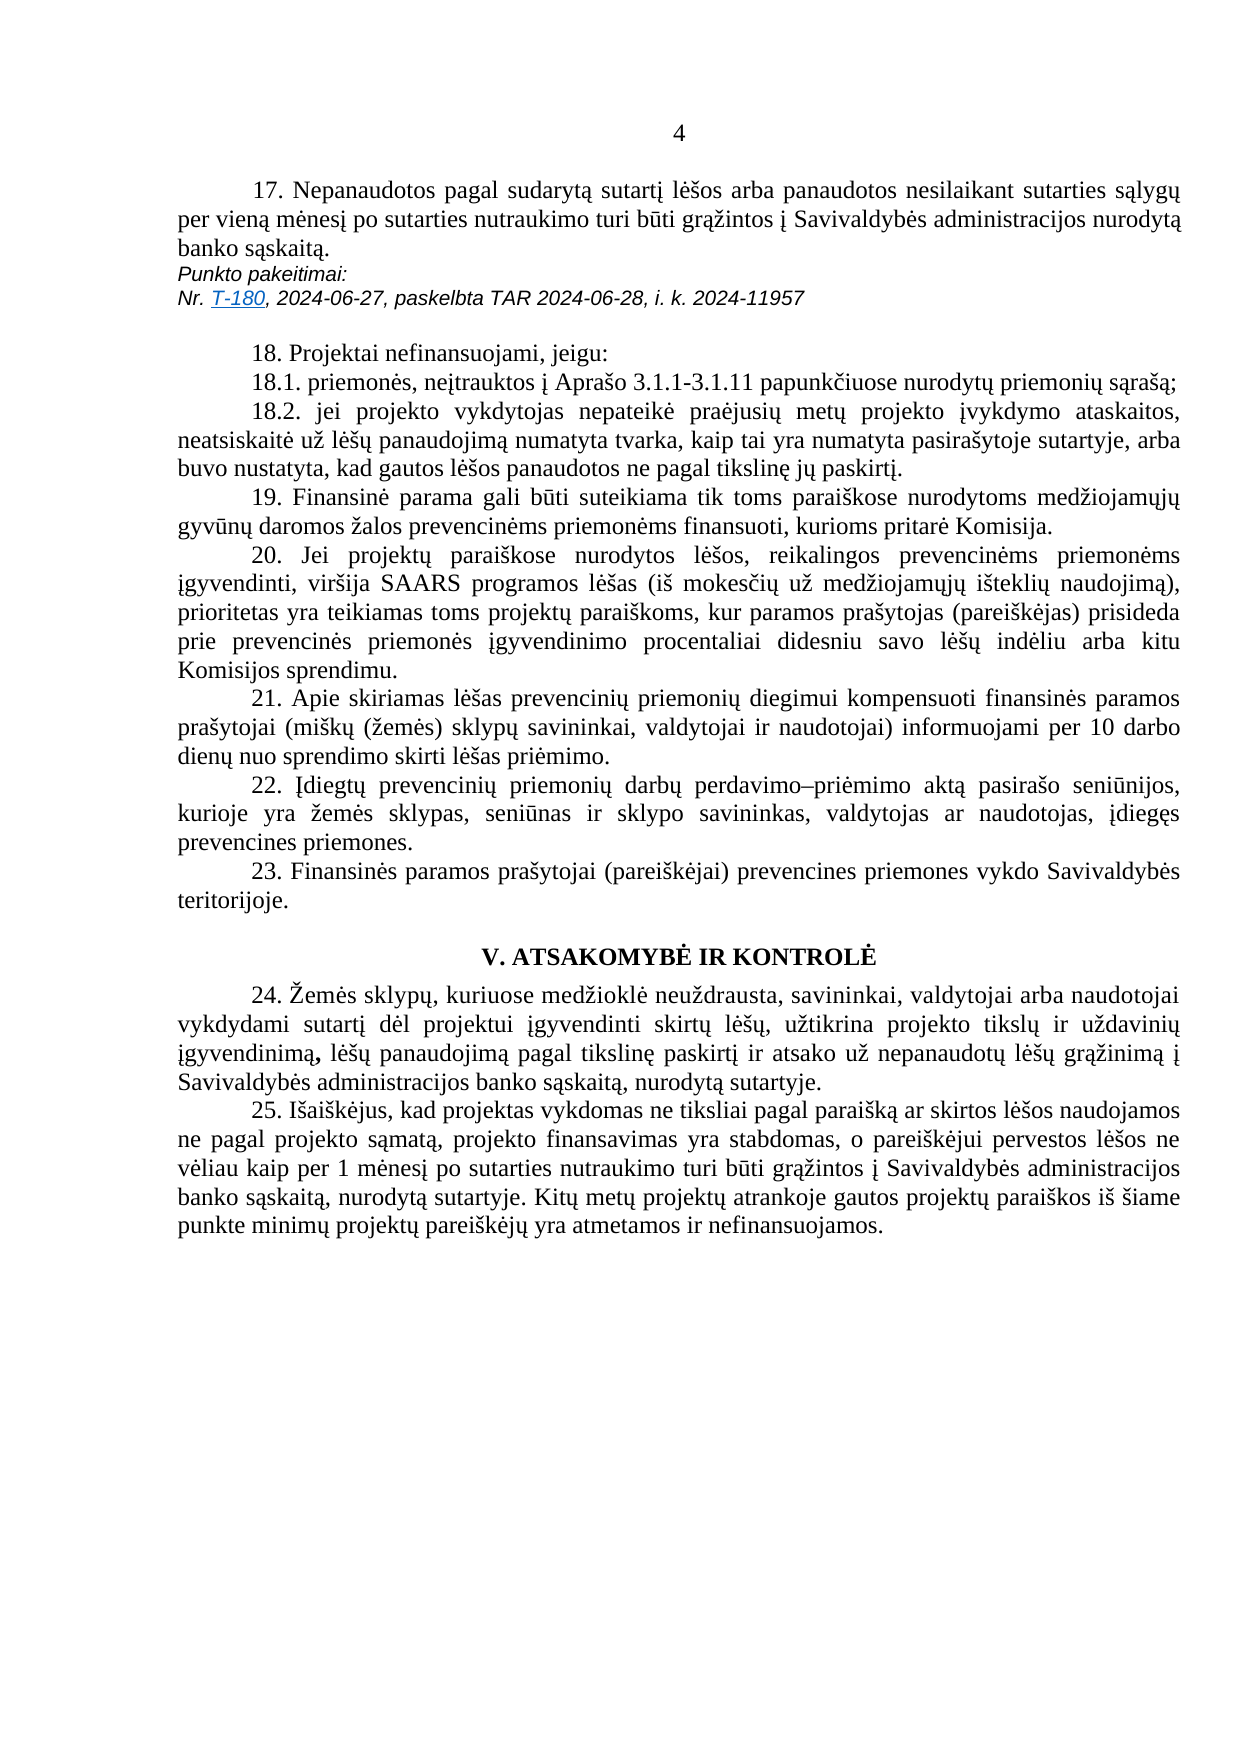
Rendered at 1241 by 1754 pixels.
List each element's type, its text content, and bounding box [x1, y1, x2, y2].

text 19. Finansinė parama gali būti suteikiama tik toms paraiškose nurodytoms medžiojamųjų gyvūnų daromos žalos prevencinėms priemonėms finansuoti, kurioms pritarė Komisija. [177, 482, 1181, 540]
text 18.1. priemonės, neįtrauktos į Aprašo 3.1.1-3.1.11 papunkčiuose nurodytų priemonių sąrašą; [177, 367, 1181, 396]
text V. ATSAKOMYBĖ IR KONTROLĖ [177, 942, 1181, 971]
text 18. Projektai nefinansuojami, jeigu: [177, 338, 1181, 367]
text 18.2. jei projekto vykdytojas nepateikė praėjusių metų projekto įvykdymo ataskaitos, neatsiskaitė už lėšų panaudojimą numatyta tvarka, kaip tai yra numatyta pasirašytoje sutartyje, arba buvo nustatyta, kad gautos lėšos panaudotos ne pagal tikslinę jų paskirtį. [177, 396, 1181, 482]
text 20. Jei projektų paraiškose nurodytos lėšos, reikalingos prevencinėms priemonėms įgyvendinti, viršija SAARS programos lėšas (iš mokesčių už medžiojamųjų išteklių naudojimą), prioritetas yra teikiamas toms projektų paraiškoms, kur paramos prašytojas (pareiškėjas) prisideda prie prevencinės priemonės įgyvendinimo procentaliai didesniu savo lėšų indėliu arba kitu Komisijos sprendimu. [177, 540, 1181, 683]
text 25. Išaiškėjus, kad projektas vykdomas ne tiksliai pagal paraišką ar skirtos lėšos naudojamos ne pagal projekto sąmatą, projekto finansavimas yra stabdomas, o pareiškėjui pervestos lėšos ne vėliau kaip per 1 mėnesį po sutarties nutraukimo turi būti grąžintos į Savivaldybės administracijos banko sąskaitą, nurodytą sutartyje. Kitų metų projektų atrankoje gautos projektų paraiškos iš šiame punkte minimų projektų pareiškėjų yra atmetamos ir nefinansuojamos. [177, 1096, 1181, 1239]
text 21. Apie skiriamas lėšas prevencinių priemonių diegimui kompensuoti finansinės paramos prašytojai (miškų (žemės) sklypų savininkai, valdytojai ir naudotojai) informuojami per 10 darbo dienų nuo sprendimo skirti lėšas priėmimo. [177, 683, 1181, 770]
text 22. Įdiegtų prevencinių priemonių darbų perdavimo–priėmimo aktą pasirašo seniūnijos, kurioje yra žemės sklypas, seniūnas ir sklypo savininkas, valdytojas ar naudotojas, įdiegęs prevencines priemones. [177, 770, 1181, 856]
text 23. Finansinės paramos prašytojai (pareiškėjai) prevencines priemones vykdo Savivaldybės teritorijoje. [177, 856, 1181, 913]
text 17. Nepanaudotos pagal sudarytą sutartį lėšos arba panaudotos nesilaikant sutarties sąlygų per vieną mėnesį po sutarties nutraukimo turi būti grąžintos į Savivaldybės administracijos nurodytą banko sąskaitą. [177, 176, 1181, 262]
text 24. Žemės sklypų, kuriuose medžioklė neuždrausta, savininkai, valdytojai arba naudotojai vykdydami sutartį dėl projektui įgyvendinti skirtų lėšų, užtikrina projekto tikslų ir uždavinių įgyvendinimą, lėšų panaudojimą pagal tikslinę paskirtį ir atsako už nepanaudotų lėšų grąžinimą į Savivaldybės administracijos banko sąskaitą, nurodytą sutartyje. [177, 981, 1181, 1096]
text Nr. T-180, 2024-06-27, paskelbta TAR 2024-06-28, i. k. 2024-11957 [177, 286, 1181, 310]
text Punkto pakeitimai: [177, 262, 1181, 286]
